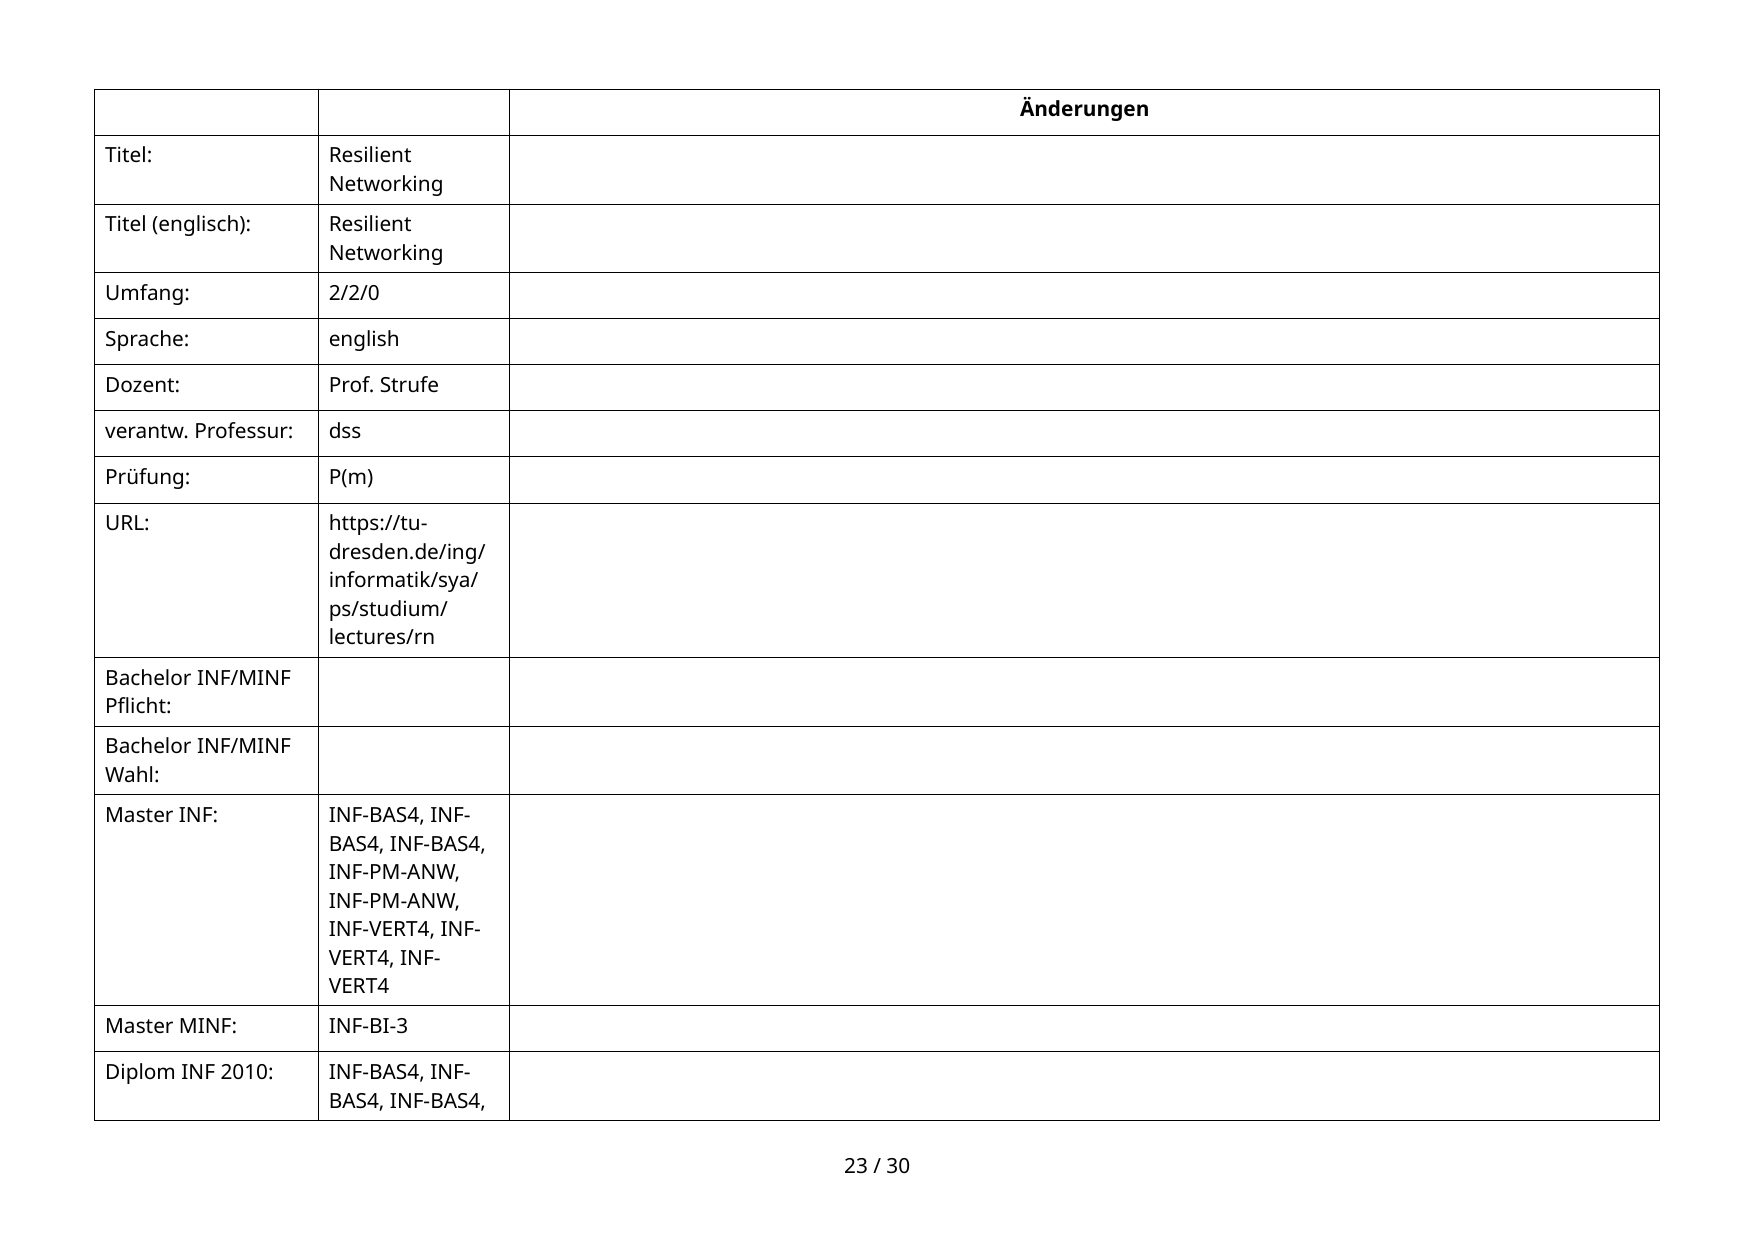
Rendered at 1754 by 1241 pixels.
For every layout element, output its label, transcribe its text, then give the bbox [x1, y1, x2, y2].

table_cell english [319, 319, 509, 364]
table_cell [510, 658, 1659, 726]
table_cell P(m) [319, 457, 509, 502]
table_cell Master INF: [95, 795, 318, 1005]
table_cell URL: [95, 504, 318, 657]
table_cell Titel: [95, 136, 318, 203]
table_cell [510, 273, 1659, 318]
table_cell Diplom INF 2010: [95, 1052, 318, 1120]
table_cell [510, 136, 1659, 203]
table_cell [510, 319, 1659, 364]
table_cell Resilient Networking [319, 136, 509, 203]
table_header [95, 90, 318, 134]
table_cell INF-BAS4, INF-BAS4, INF-BAS4, INF-PM-ANW, INF-PM-ANW, INF-VERT4, INF-VERT4, INF-VERT4 [319, 795, 509, 1005]
table_cell INF-BI-3 [319, 1006, 509, 1051]
table_cell [510, 504, 1659, 657]
table_cell [510, 411, 1659, 456]
table_cell 2/2/0 [319, 273, 509, 318]
table_cell [510, 795, 1659, 1005]
table_header [319, 90, 509, 134]
table_cell verantw. Professur: [95, 411, 318, 456]
table_cell Bachelor INF/MINF Wahl: [95, 727, 318, 794]
table_cell Sprache: [95, 319, 318, 364]
table_cell Dozent: [95, 365, 318, 410]
table_cell Umfang: [95, 273, 318, 318]
table_cell Master MINF: [95, 1006, 318, 1051]
table_cell [510, 205, 1659, 272]
table_cell Bachelor INF/MINF Pflicht: [95, 658, 318, 726]
table_cell Prof. Strufe [319, 365, 509, 410]
table_cell dss [319, 411, 509, 456]
table_cell Resilient Networking [319, 205, 509, 272]
table_cell INF-BAS4, INF-BAS4, INF-BAS4, [319, 1052, 509, 1120]
table_cell [319, 727, 509, 794]
table_cell [510, 1006, 1659, 1051]
table_cell Titel (englisch): [95, 205, 318, 272]
table_cell https://tu-dresden.de/ing/informatik/sya/ps/studium/lectures/rn [319, 504, 509, 657]
table_cell [510, 365, 1659, 410]
table_cell Prüfung: [95, 457, 318, 502]
table_cell [510, 727, 1659, 794]
table_cell [510, 457, 1659, 502]
table_header Änderungen [510, 90, 1659, 134]
table_cell [319, 658, 509, 726]
table_cell [510, 1052, 1659, 1120]
